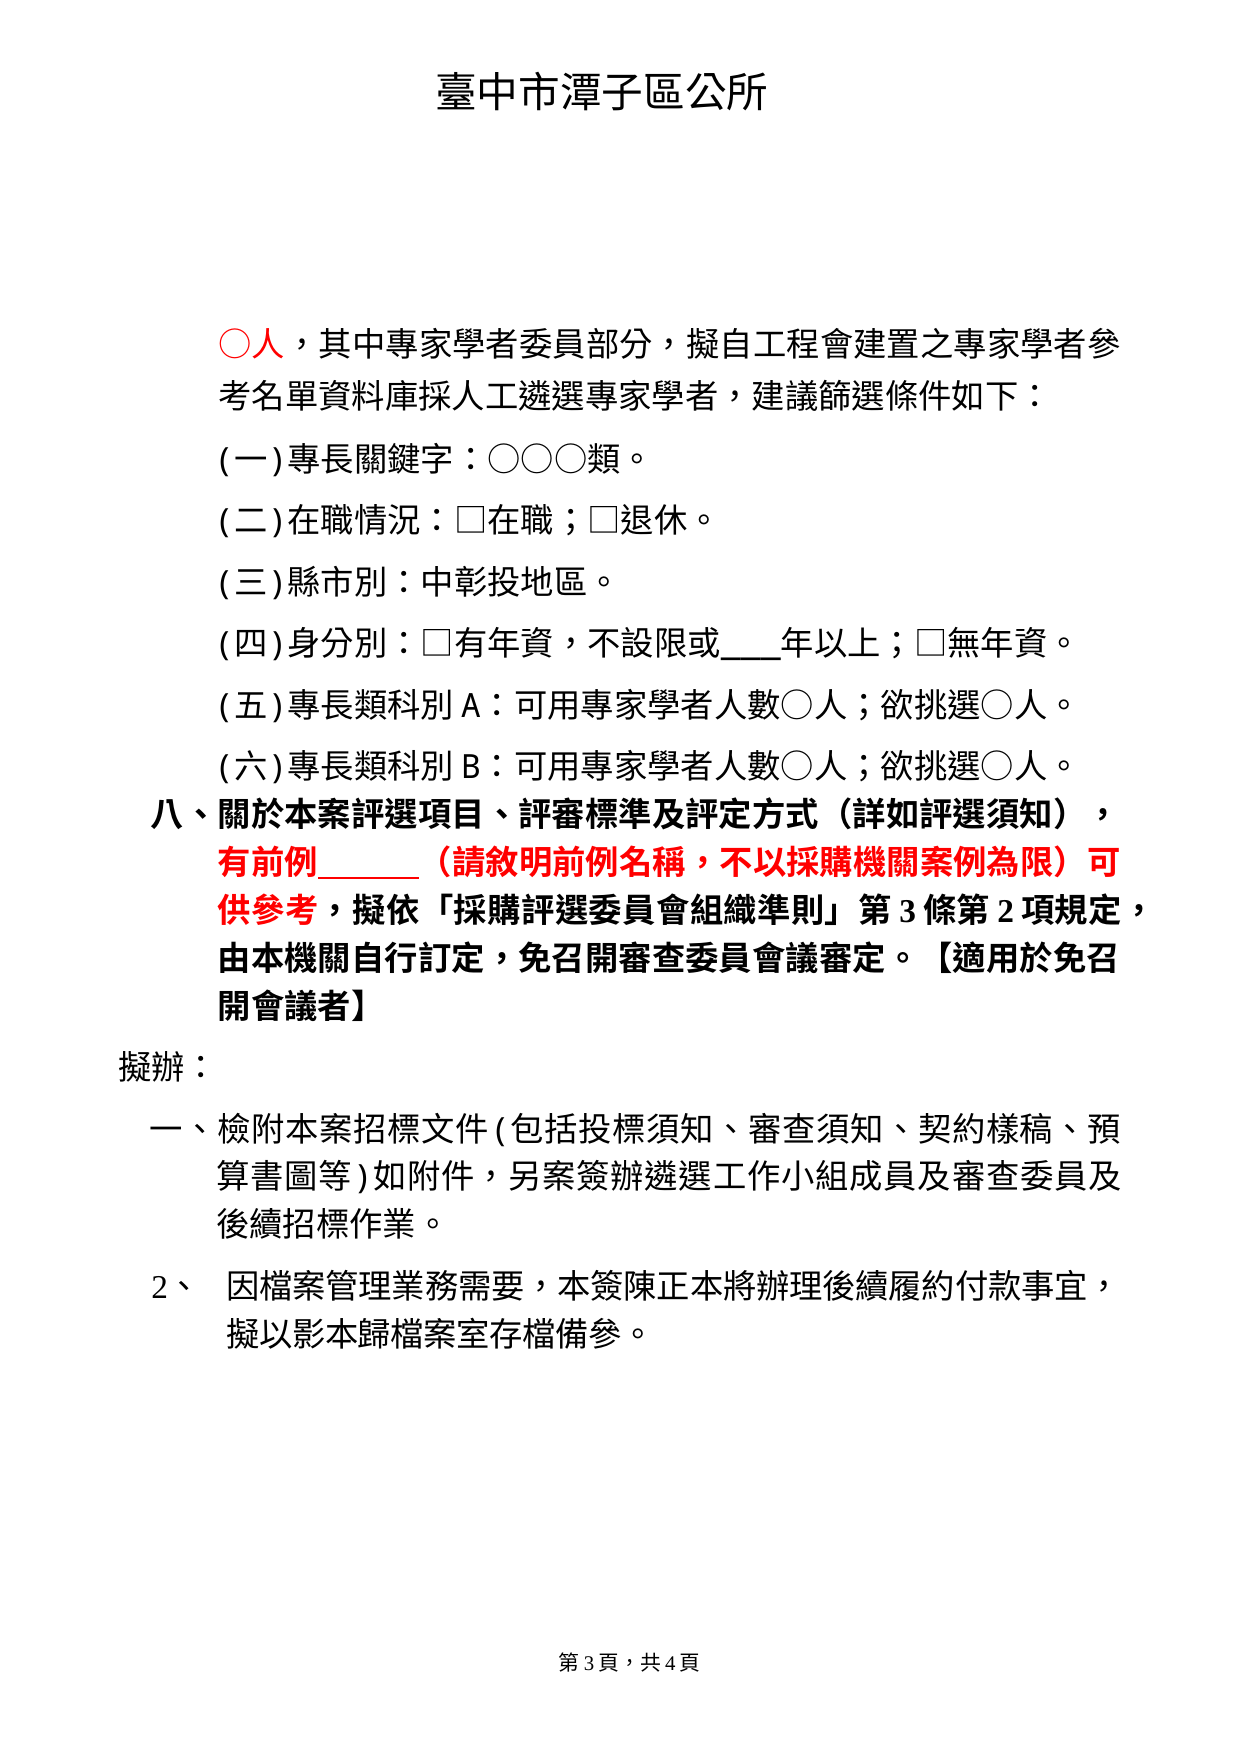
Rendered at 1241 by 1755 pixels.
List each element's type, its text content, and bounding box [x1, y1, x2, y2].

text ○人，其中專家學者委員部分，擬自工程會建置之專家學者參考名單資料庫採人工遴選專家學者，建議篩選條件如下： [118, 315, 1122, 419]
text 八、關於本案評選項目、評審標準及評定方式（詳如評選須知），有前例 （請敘明前例名稱，不以採購機關案例為限）可供參考，擬依「採購評選委員會組織準則」第3條第2項規定，由本機關自行訂定，免召開審查委員會議審定。【適用於免召開會議者】 [151, 788, 1122, 1028]
text (二)在職情況：□在職；□退休。 [214, 494, 1122, 542]
text (六)專長類科別B：可用專家學者人數○人；欲挑選○人。 [214, 740, 1122, 788]
text 擬辦： [118, 1041, 1122, 1089]
text (四)身分別：□有年資，不設限或___年以上；□無年資。 [214, 617, 1122, 665]
list 因檔案管理業務需要，本簽陳正本將辦理後續履約付款事宜，擬以影本歸檔案室存檔備參。 [151, 1260, 1122, 1356]
text 一、檢附本案招標文件(包括投標須知、審查須知、契約樣稿、預算書圖等)如附件，另案簽辦遴選工作小組成員及審查委員及後續招標作業。 [149, 1103, 1122, 1246]
text (一)專長關鍵字：○○○類。 [214, 433, 1122, 481]
text (五)專長類科別A：可用專家學者人數○人；欲挑選○人。 [214, 679, 1122, 727]
text (三)縣市別：中彰投地區。 [214, 556, 1122, 604]
